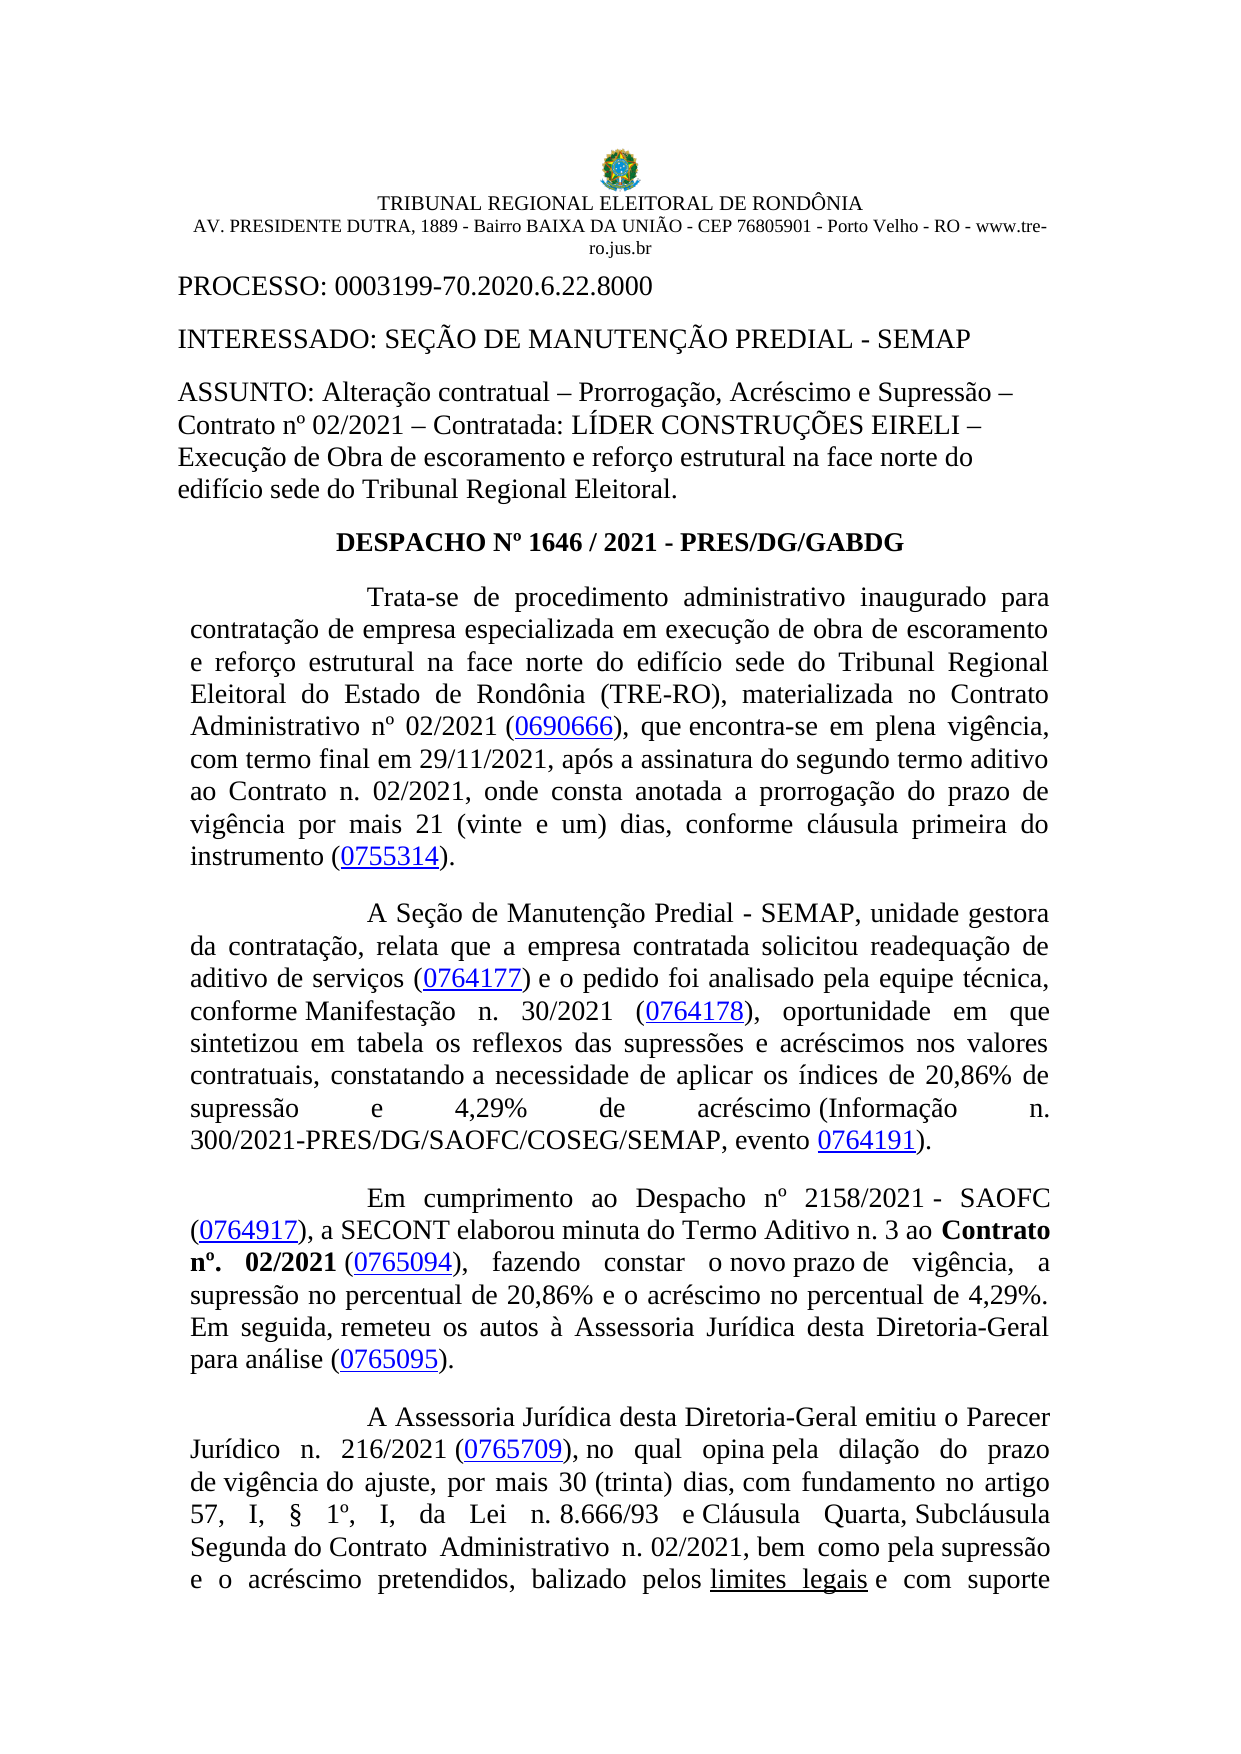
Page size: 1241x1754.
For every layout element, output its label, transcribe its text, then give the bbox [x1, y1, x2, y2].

text AV. PRESIDENTE DUTRA, 1889 - Bairro BAIXA DA UNIÃO - CEP 76805901 - Porto Velho - RO - www.tre-ro.jus.br [177, 215, 1063, 258]
text Despacho Nº 1646 / 2021 - PRES/DG/GABDG [177, 526, 1063, 557]
text A Seção de Manutenção Predial - SEMAP, unidade gestora da contratação, relata que a empresa contratada solicitou readequação de aditivo de serviços (0764177) e o pedido foi analisado pela equipe técnica, conforme Manifestação n. 30/2021 (0764178), oportunidade em que sintetizou em tabela os reflexos das supressões e acréscimos nos valores contratuais, constatando a necessidade de aplicar os índices de 20,86% de supressão e 4,29% de acréscimo (Informação n. 300/2021-PRES/DG/SAOFC/COSEG/SEMAP, evento 0764191). [190, 896, 1051, 1156]
text Em cumprimento ao Despacho nº 2158/2021 - SAOFC (0764917), a SECONT elaborou minuta do Termo Aditivo n. 3 ao Contrato nº. 02/2021 (0765094), fazendo constar o novo prazo de vigência, a supressão no percentual de 20,86% e o acréscimo no percentual de 4,29%. Em seguida, remeteu os autos à Assessoria Jurídica desta Diretoria-Geral para análise (0765095). [190, 1181, 1051, 1375]
text TRIBUNAL REGIONAL ELEITORAL DE RONDÔNIA [177, 191, 1063, 215]
text PROCESSO: 0003199-70.2020.6.22.8000 [177, 269, 1063, 301]
text INTERESSADO: SEÇÃO DE MANUTENÇÃO PREDIAL - SEMAP [177, 322, 1063, 354]
text ASSUNTO: Alteração contratual – Prorrogação, Acréscimo e Supressão – Contrato nº 02/2021 – Contratada: LÍDER CONSTRUÇÕES EIRELI – Execução de Obra de escoramento e reforço estrutural na face norte do edifício sede do Tribunal Regional Eleitoral. [177, 375, 1063, 505]
text Trata-se de procedimento administrativo inaugurado para contratação de empresa especializada em execução de obra de escoramento e reforço estrutural na face norte do edifício sede do Tribunal Regional Eleitoral do Estado de Rondônia (TRE-RO), materializada no Contrato Administrativo nº 02/2021 (0690666), que encontra-se em plena vigência, com termo final em 29/11/2021, após a assinatura do segundo termo aditivo ao Contrato n. 02/2021, onde consta anotada a prorrogação do prazo de vigência por mais 21 (vinte e um) dias, conforme cláusula primeira do instrumento (0755314). [190, 580, 1051, 871]
text A Assessoria Jurídica desta Diretoria-Geral emitiu o Parecer Jurídico n. 216/2021 (0765709), no qual opina pela dilação do prazo de vigência do ajuste, por mais 30 (trinta) dias, com fundamento no artigo 57, I, § 1º, I, da Lei n. 8.666/93 e Cláusula Quarta, Subcláusula Segunda do Contrato Administrativo n. 02/2021, bem como pela supressão e o acréscimo pretendidos, balizado pelos limites legais e com suporte [190, 1400, 1051, 1594]
